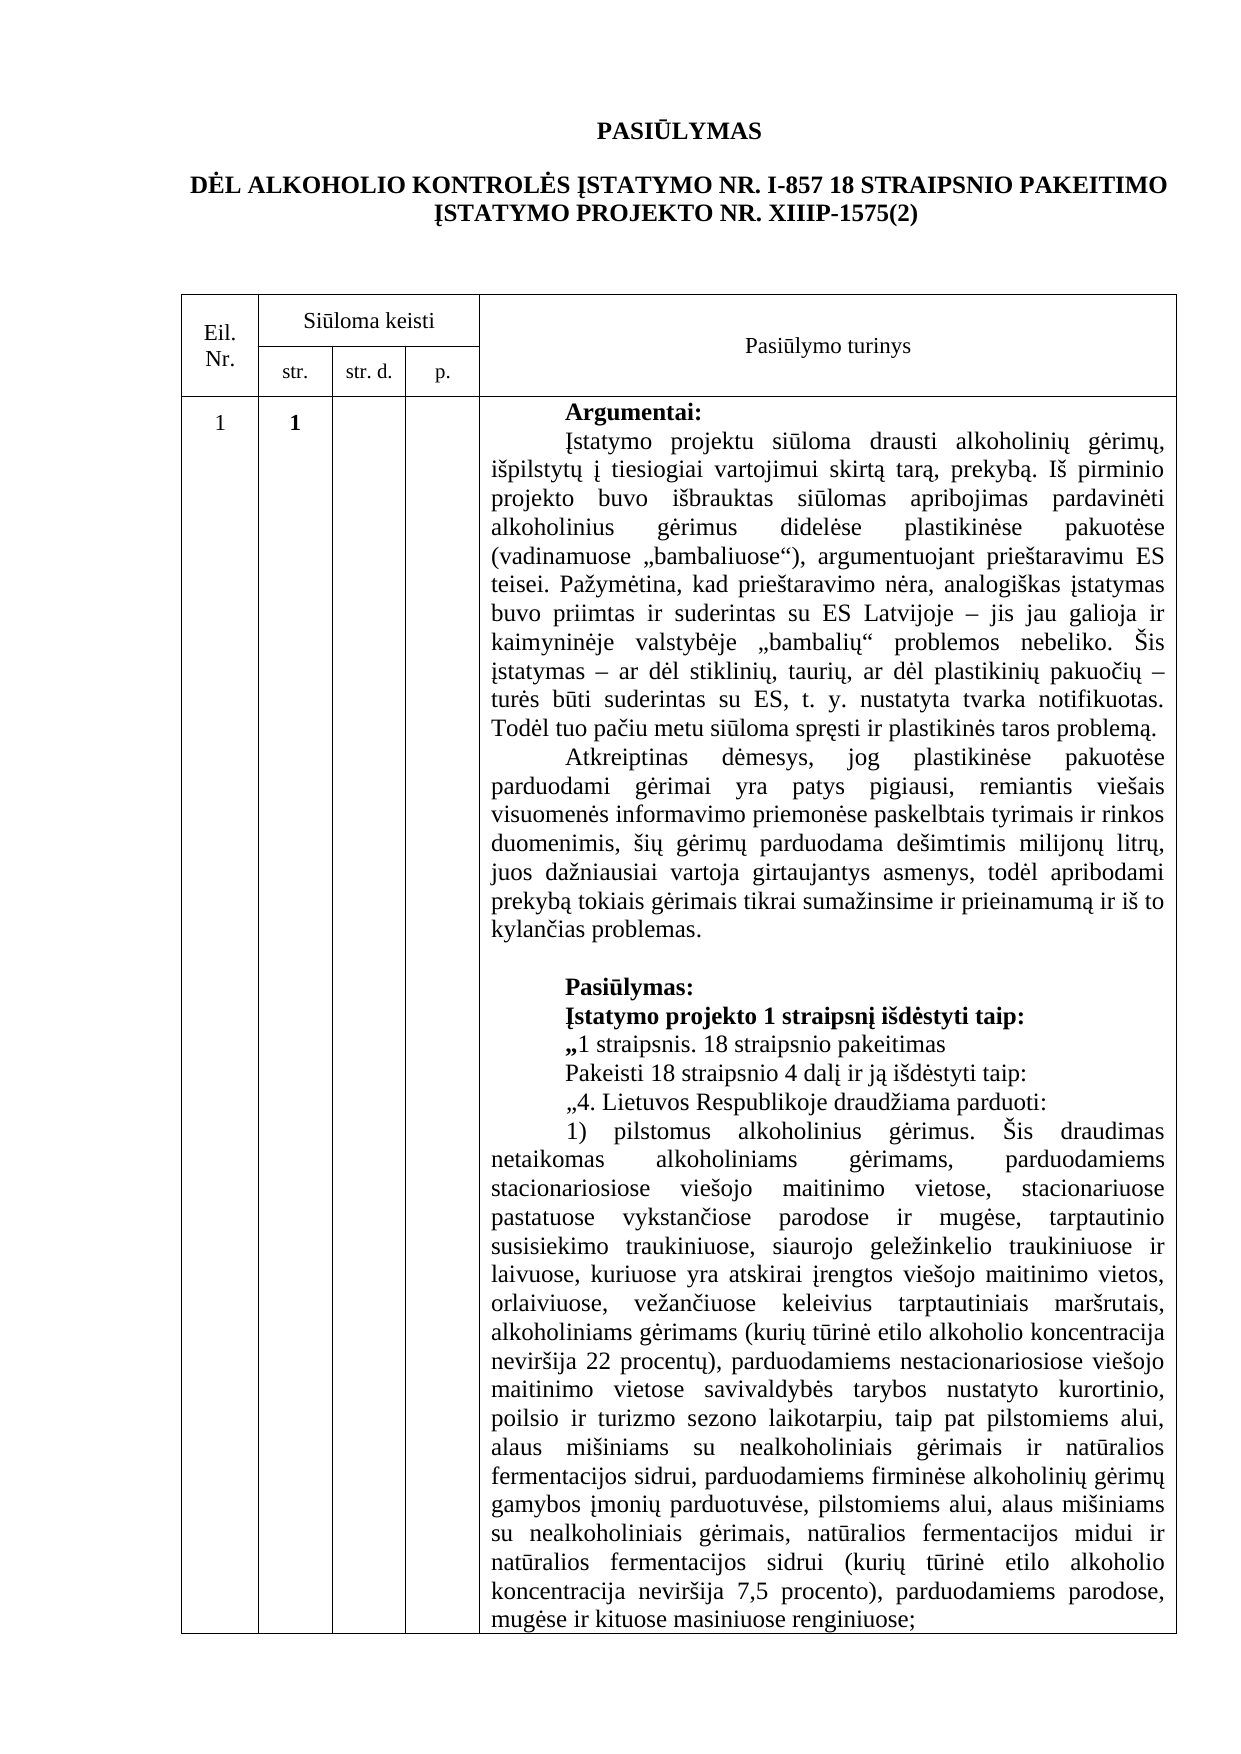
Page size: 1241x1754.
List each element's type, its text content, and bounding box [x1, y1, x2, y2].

table_header Pasiūlymo turinys [480, 295, 1176, 396]
table_cell str. d. [333, 347, 405, 396]
table_cell p. [406, 347, 479, 396]
table_cell [406, 397, 479, 1633]
table_cell Argumentai: Įstatymo projektu siūloma drausti alkoholinių gėrimų, išpilstytų į tiesiogiai vartojimui skirtą tarą, prekybą. Iš pirminio projekto buvo išbrauktas siūlomas apribojimas pardavinėti alkoholinius gėrimus didelėse plastikinėse pakuotėse (vadinamuose „bambaliuose“), argumentuojant prieštaravimu ES teisei. Pažymėtina, kad prieštaravimo nėra, analogiškas įstatymas buvo priimtas ir suderintas su ES Latvijoje – jis jau galioja ir kaimyninėje valstybėje „bambalių“ problemos nebeliko. Šis įstatymas – ar dėl stiklinių, taurių, ar dėl plastikinių pakuočių – turės būti suderintas su ES, t. y. nustatyta tvarka notifikuotas. Todėl tuo pačiu metu siūloma spręsti ir plastikinės taros problemą. Atkreiptinas dėmesys, jog plastikinėse pakuotėse parduodami gėrimai yra patys pigiausi, remiantis viešais visuomenės informavimo priemonėse paskelbtais tyrimais ir rinkos duomenimis, šių gėrimų parduodama dešimtimis milijonų litrų, juos dažniausiai vartoja girtaujantys asmenys, todėl apribodami prekybą tokiais gėrimais tikrai sumažinsime ir prieinamumą ir iš to kylančias problemas. Pasiūlymas: Įstatymo projekto 1 straipsnį išdėstyti taip: „1 straipsnis. 18 straipsnio pakeitimas Pakeisti 18 straipsnio 4 dalį ir ją išdėstyti taip: „4. Lietuvos Respublikoje draudžiama parduoti: 1) pilstomus alkoholinius gėrimus. Šis draudimas netaikomas alkoholiniams gėrimams, parduodamiems stacionariosiose viešojo maitinimo vietose, stacionariuose pastatuose vykstančiose parodose ir mugėse, tarptautinio susisiekimo traukiniuose, siaurojo geležinkelio traukiniuose ir laivuose, kuriuose yra atskirai įrengtos viešojo maitinimo vietos, orlaiviuose, vežančiuose keleivius tarptautiniais maršrutais, alkoholiniams gėrimams (kurių tūrinė etilo alkoholio koncentracija neviršija 22 procentų), parduodamiems nestacionariosiose viešojo maitinimo vietose savivaldybės tarybos nustatyto kurortinio, poilsio ir turizmo sezono laikotarpiu, taip pat pilstomiems alui, alaus mišiniams su nealkoholiniais gėrimais ir natūralios fermentacijos sidrui, parduodamiems firminėse alkoholinių gėrimų gamybos įmonių parduotuvėse, pilstomiems alui, alaus mišiniams su nealkoholiniais gėrimais, natūralios fermentacijos midui ir natūralios fermentacijos sidrui (kurių tūrinė etilo alkoholio koncentracija neviršija 7,5 procento), parduodamiems parodose, mugėse ir kituose masiniuose renginiuose; [480, 397, 1176, 1633]
table_header Siūloma keisti [259, 295, 479, 346]
table_cell str. [259, 347, 332, 396]
text PASIŪLYMAS [177, 116, 1181, 145]
table_header Eil. Nr. [182, 295, 258, 396]
table_cell 1 [182, 397, 258, 1633]
table_cell 1 [259, 397, 332, 1633]
table_cell [333, 397, 405, 1633]
text DĖL Alkoholio kontrolės įstatymo Nr. I-857 18 straipsnio pakeitimo įstatymo PROJEKTO NR. XIIIP-1575(2) [177, 170, 1181, 227]
